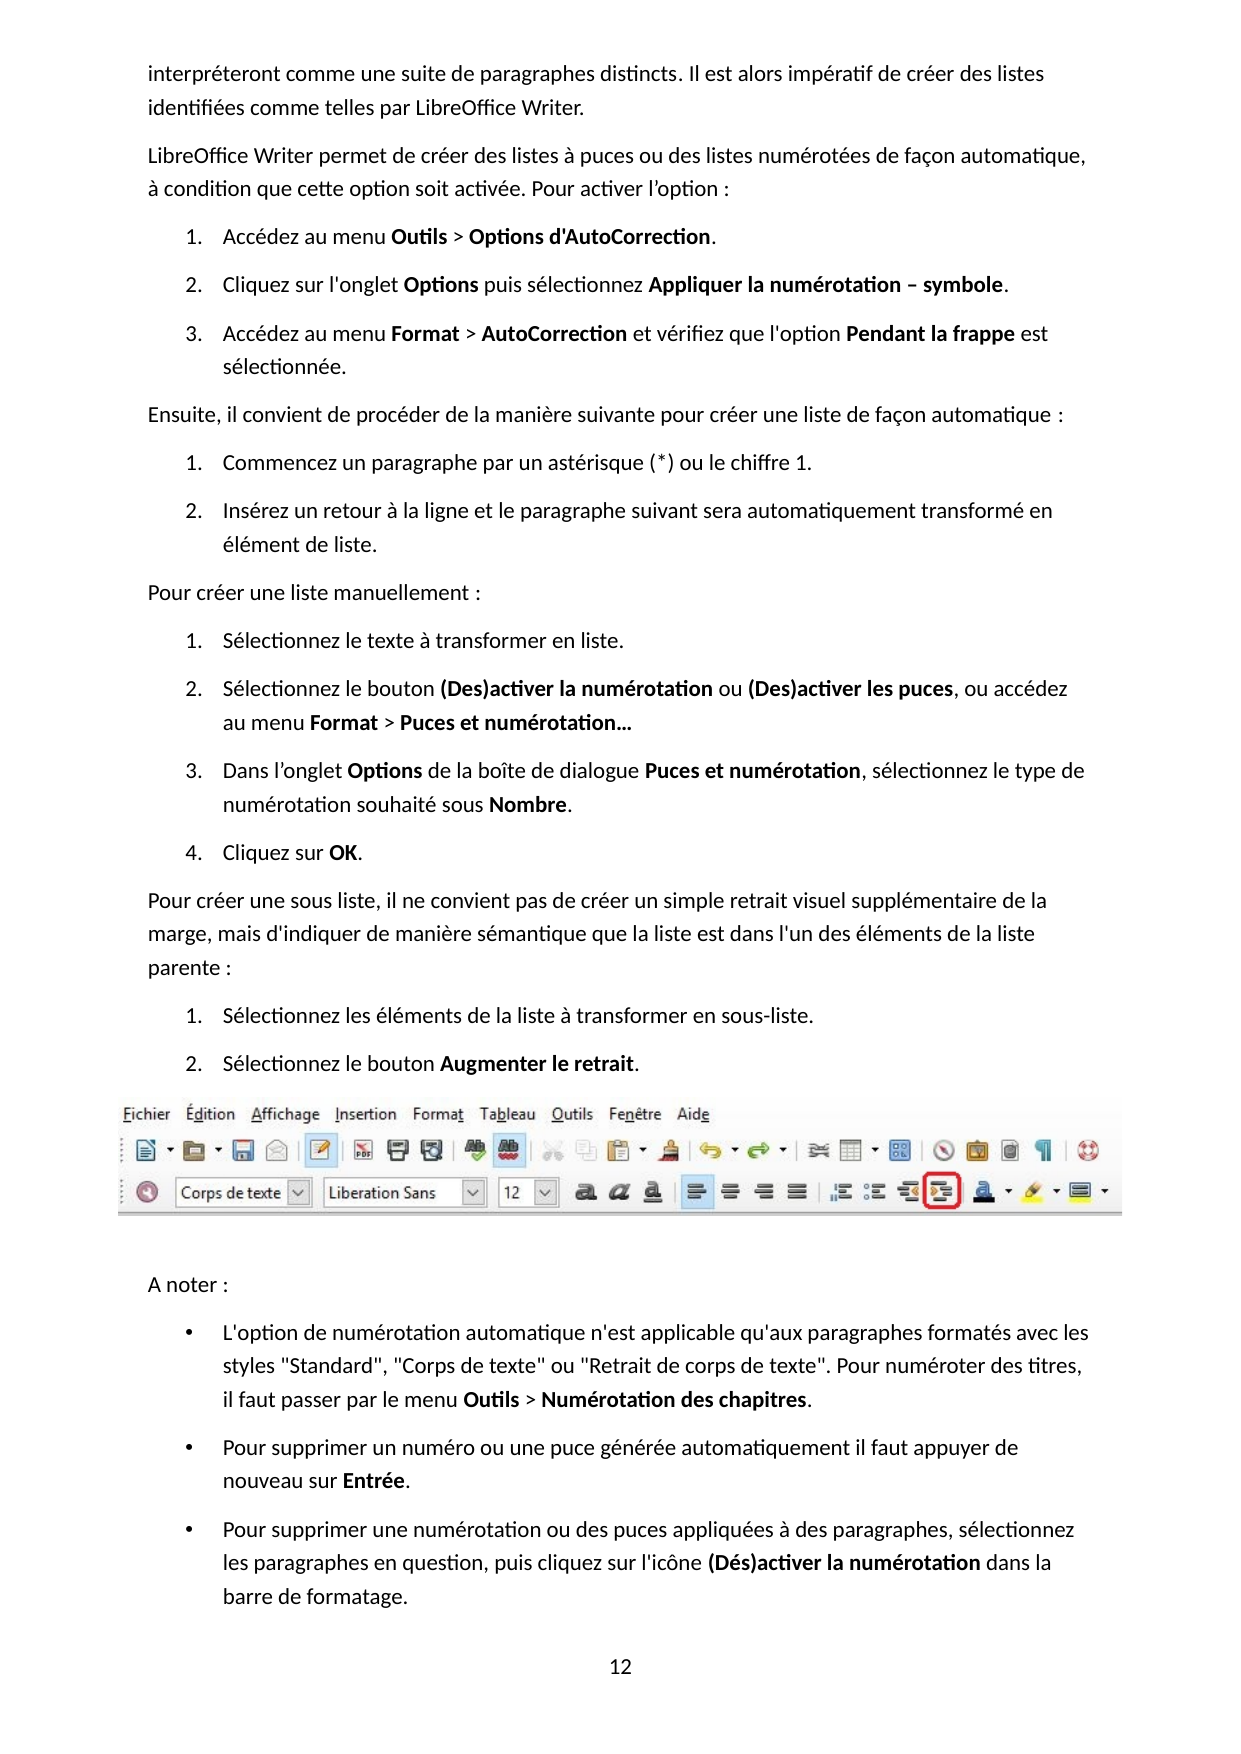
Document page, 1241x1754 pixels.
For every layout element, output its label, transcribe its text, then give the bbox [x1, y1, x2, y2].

list Sélectionnez les éléments de la liste à transformer en sous-liste. [185, 1001, 1093, 1029]
text Pour créer une sous liste, il ne convient pas de créer un simple retrait visuel supplémentaire de la marge, mais d'indiquer de manière sémantique que la liste est dans l'un des éléments de la liste parente : [148, 886, 1093, 981]
list Cliquez sur OK. [185, 838, 1093, 866]
list Insérez un retour à la ligne et le paragraphe suivant sera automatiquement transformé en élément de liste. [185, 497, 1093, 558]
list Accédez au menu Outils > Options d'AutoCorrection. [185, 222, 1093, 250]
list Sélectionnez le texte à transformer en liste. [185, 626, 1093, 654]
list Sélectionnez le bouton (Des)activer la numérotation ou (Des)activer les puces, ou accédez au menu Format > Puces et numérotation… [185, 674, 1093, 736]
list L'option de numérotation automatique n'est applicable qu'aux paragraphes formatés avec les styles "Standard", "Corps de texte" ou "Retrait de corps de texte". Pour numéroter des titres, il faut passer par le menu Outils > Numérotation des chapitres. [185, 1318, 1093, 1413]
list Sélectionnez le bouton Augmenter le retrait. [185, 1049, 1093, 1077]
list Dans l’onglet Options de la boîte de dialogue Puces et numérotation, sélectionnez le type de numérotation souhaité sous Nombre. [185, 756, 1093, 818]
list Pour supprimer un numéro ou une puce générée automatiquement il faut appuyer de nouveau sur Entrée. [185, 1433, 1093, 1494]
list Pour supprimer une numérotation ou des puces appliquées à des paragraphes, sélectionnez les paragraphes en question, puis cliquez sur l'icône (Dés)activer la numérotation dans la barre de formatage. [185, 1515, 1093, 1610]
text A noter : [148, 1270, 1093, 1298]
list Commencez un paragraphe par un astérisque (*) ou le chiffre 1. [185, 448, 1093, 476]
picture [118, 1097, 1123, 1216]
list Accédez au menu Format > AutoCorrection et vérifiez que l'option Pendant la frappe est sélectionnée. [185, 319, 1093, 380]
text Pour créer une liste manuellement : [148, 578, 1093, 606]
text Ensuite, il convient de procéder de la manière suivante pour créer une liste de façon automatique : [148, 400, 1093, 428]
text interpréteront comme une suite de paragraphes distincts. Il est alors impératif de créer des listes identifiées comme telles par LibreOffice Writer. [148, 59, 1093, 121]
text LibreOffice Writer permet de créer des listes à puces ou des listes numérotées de façon automatique, à condition que cette option soit activée. Pour activer l’option : [148, 141, 1093, 202]
list Cliquez sur l'onglet Options puis sélectionnez Appliquer la numérotation – symbole. [185, 271, 1093, 298]
